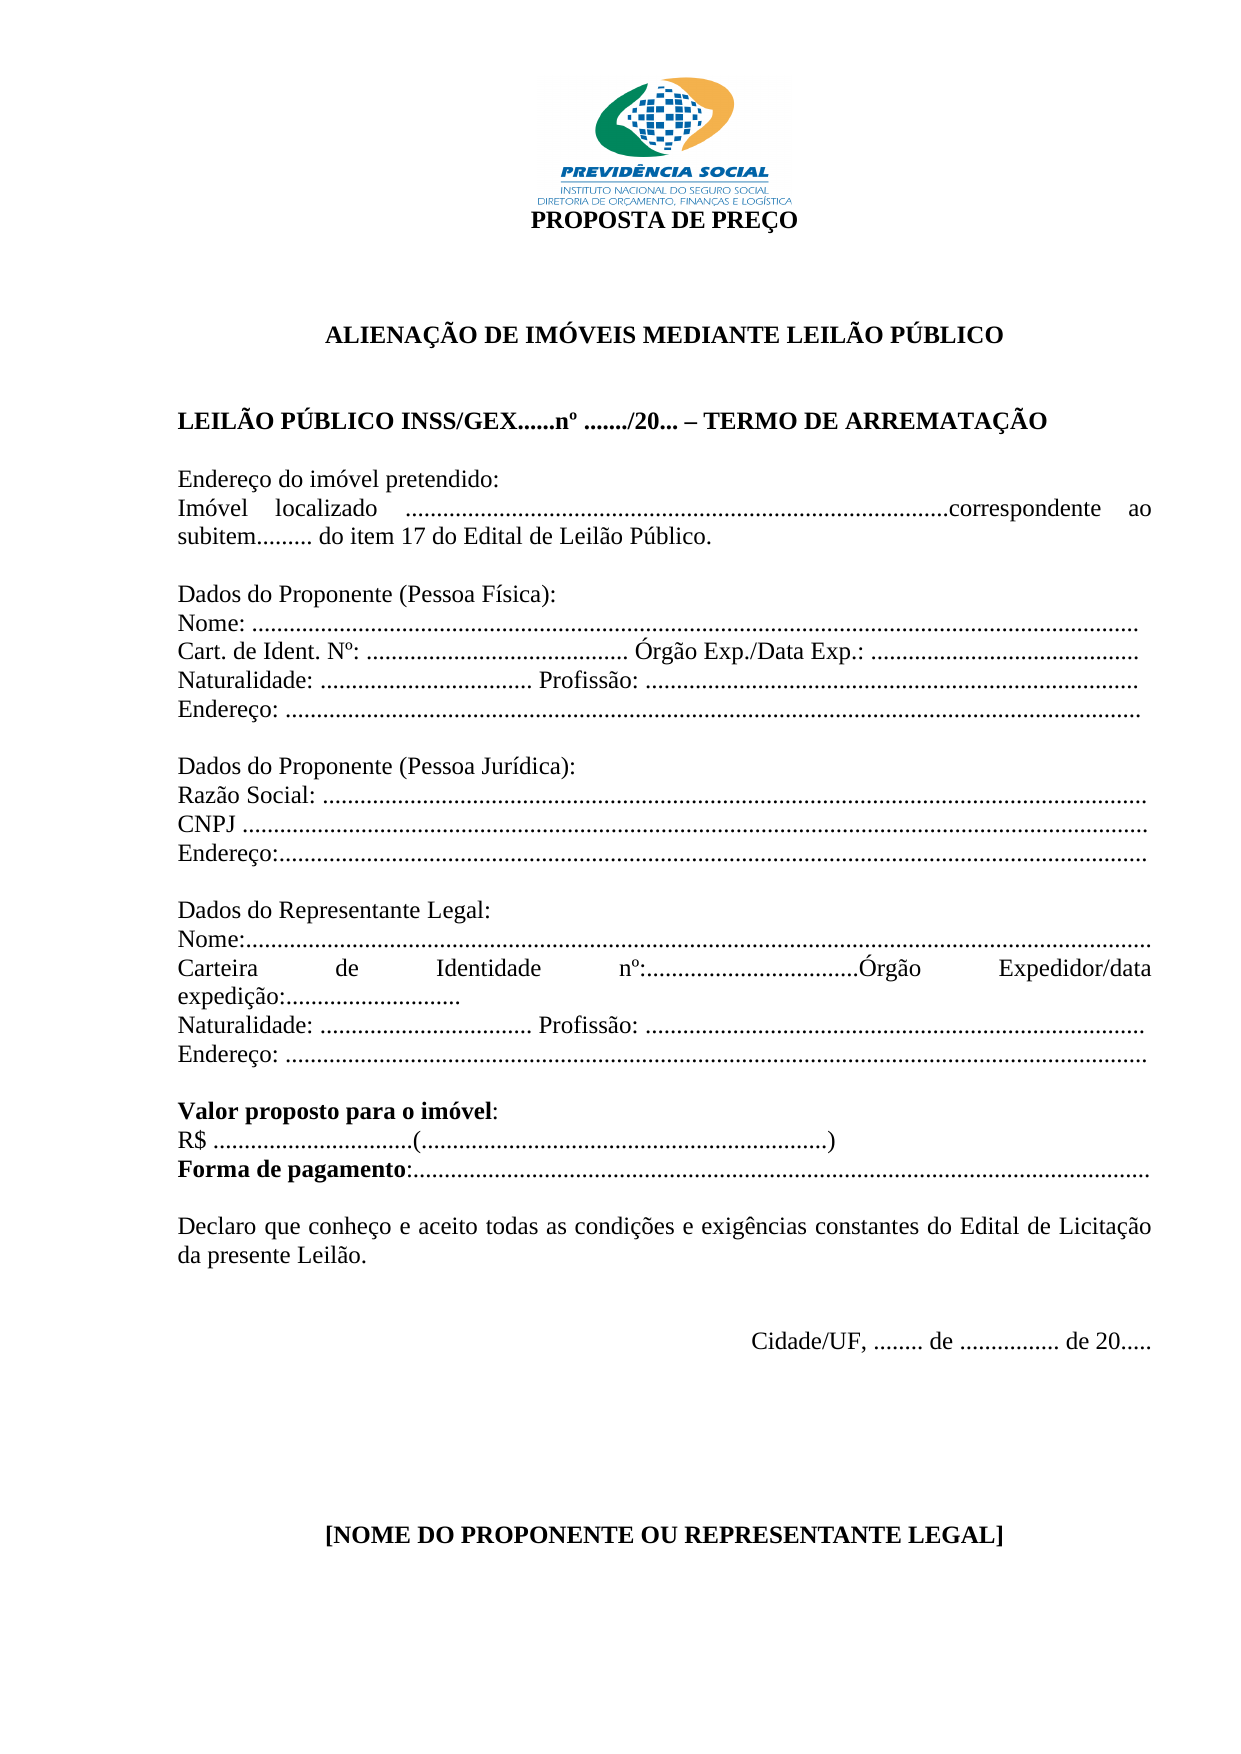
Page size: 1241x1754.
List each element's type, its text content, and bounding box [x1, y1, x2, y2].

text Forma de pagamento:...................................................................................................................... [177, 1154, 1152, 1183]
text Nome:................................................................................................................................................. [177, 924, 1152, 953]
text Cart. de Ident. Nº: .......................................... Órgão Exp./Data Exp.: ........................................... [177, 636, 1152, 665]
text Endereço do imóvel pretendido: [177, 464, 1152, 493]
text Naturalidade: .................................. Profissão: ................................................................................ [177, 1010, 1152, 1039]
text ALIENAÇÃO DE IMÓVEIS MEDIANTE LEILÃO PÚBLICO [177, 320, 1152, 349]
text Nome: .............................................................................................................................................. [177, 608, 1152, 636]
text Dados do Proponente (Pessoa Jurídica): [177, 751, 1152, 780]
text Naturalidade: .................................. Profissão: ............................................................................... [177, 665, 1152, 694]
text [NOME DO PROPONENTE OU REPRESENTANTE LEGAL] [177, 1520, 1152, 1548]
text Declaro que conheço e aceito todas as condições e exigências constantes do Edital de Licitação da presente Leilão. [177, 1211, 1152, 1269]
text Imóvel localizado .......................................................................................correspondente ao subitem......... do item 17 do Edital de Leilão Público. [177, 493, 1152, 550]
text Dados do Representante Legal: [177, 895, 1152, 924]
text PROPOSTA DE PREÇO [177, 205, 1152, 234]
text Razão Social: .................................................................................................................................... [177, 780, 1152, 809]
text Endereço:........................................................................................................................................... [177, 838, 1152, 866]
text Carteira de Identidade nº:..................................Órgão Expedidor/data expedição:............................ [177, 953, 1152, 1010]
text Dados do Proponente (Pessoa Física): [177, 579, 1152, 608]
text Valor proposto para o imóvel: [177, 1096, 1152, 1125]
text Cidade/UF, ........ de ................ de 20..... [177, 1326, 1152, 1355]
text Endereço: .......................................................................................................................................... [177, 1039, 1152, 1068]
text LEILÃO PÚBLICO INSS/GEX......nº ......./20... – TERMO DE ARREMATAÇÃO [177, 406, 1152, 435]
text Endereço: ......................................................................................................................................... [177, 694, 1152, 723]
text R$ ................................(.................................................................) [177, 1125, 1152, 1154]
text CNPJ ................................................................................................................................................. [177, 809, 1152, 838]
